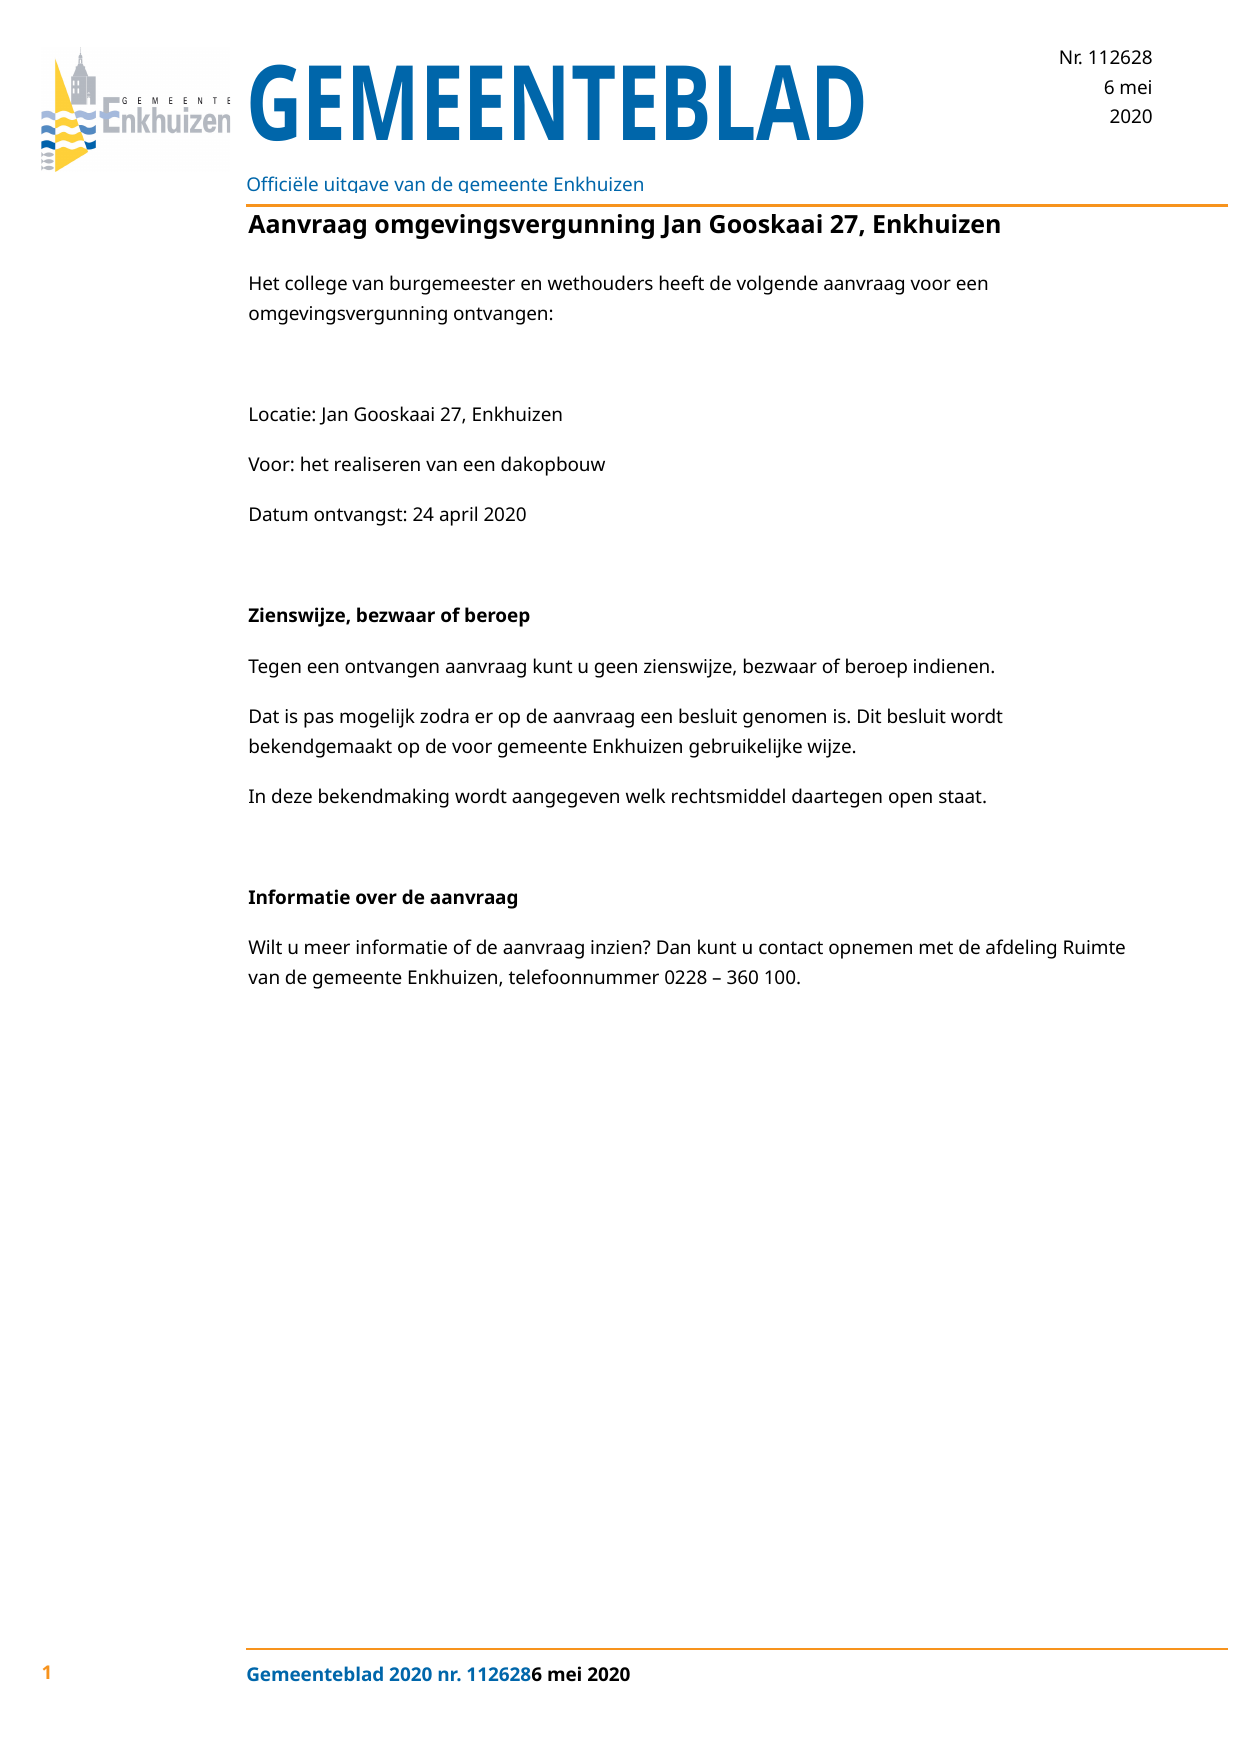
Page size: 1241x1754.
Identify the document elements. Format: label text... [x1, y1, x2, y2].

text Voor: het realiseren van een dakopbouw [248, 451, 1152, 477]
text Datum ontvangst: 24 april 2020 [248, 502, 1152, 527]
text Informatie over de aanvraag [248, 884, 1152, 910]
text Aanvraag omgevingsvergunning Jan Gooskaai 27, Enkhuizen [248, 207, 1152, 241]
text In deze bekendmaking wordt aangegeven welk rechtsmiddel daartegen open staat. [248, 783, 1152, 809]
picture [41, 47, 231, 172]
text Tegen een ontvangen aanvraag kunt u geen zienswijze, bezwaar of beroep indienen. [248, 653, 1152, 678]
text Het college van burgemeester en wethouders heeft de volgende aanvraag voor een omgevingsvergunning ontvangen: [248, 270, 1152, 326]
text Locatie: Jan Gooskaai 27, Enkhuizen [248, 401, 1152, 426]
text Wilt u meer informatie of de aanvraag inzien? Dan kunt u contact opnemen met de afdeling Ruimte van de gemeente Enkhuizen, telefoonnummer 0228 – 360 100. [248, 934, 1152, 990]
text Zienswijze, bezwaar of beroep [248, 602, 1152, 628]
text Dat is pas mogelijk zodra er op de aanvraag een besluit genomen is. Dit besluit wordt bekendgemaakt op de voor gemeente Enkhuizen gebruikelijke wijze. [248, 703, 1152, 758]
